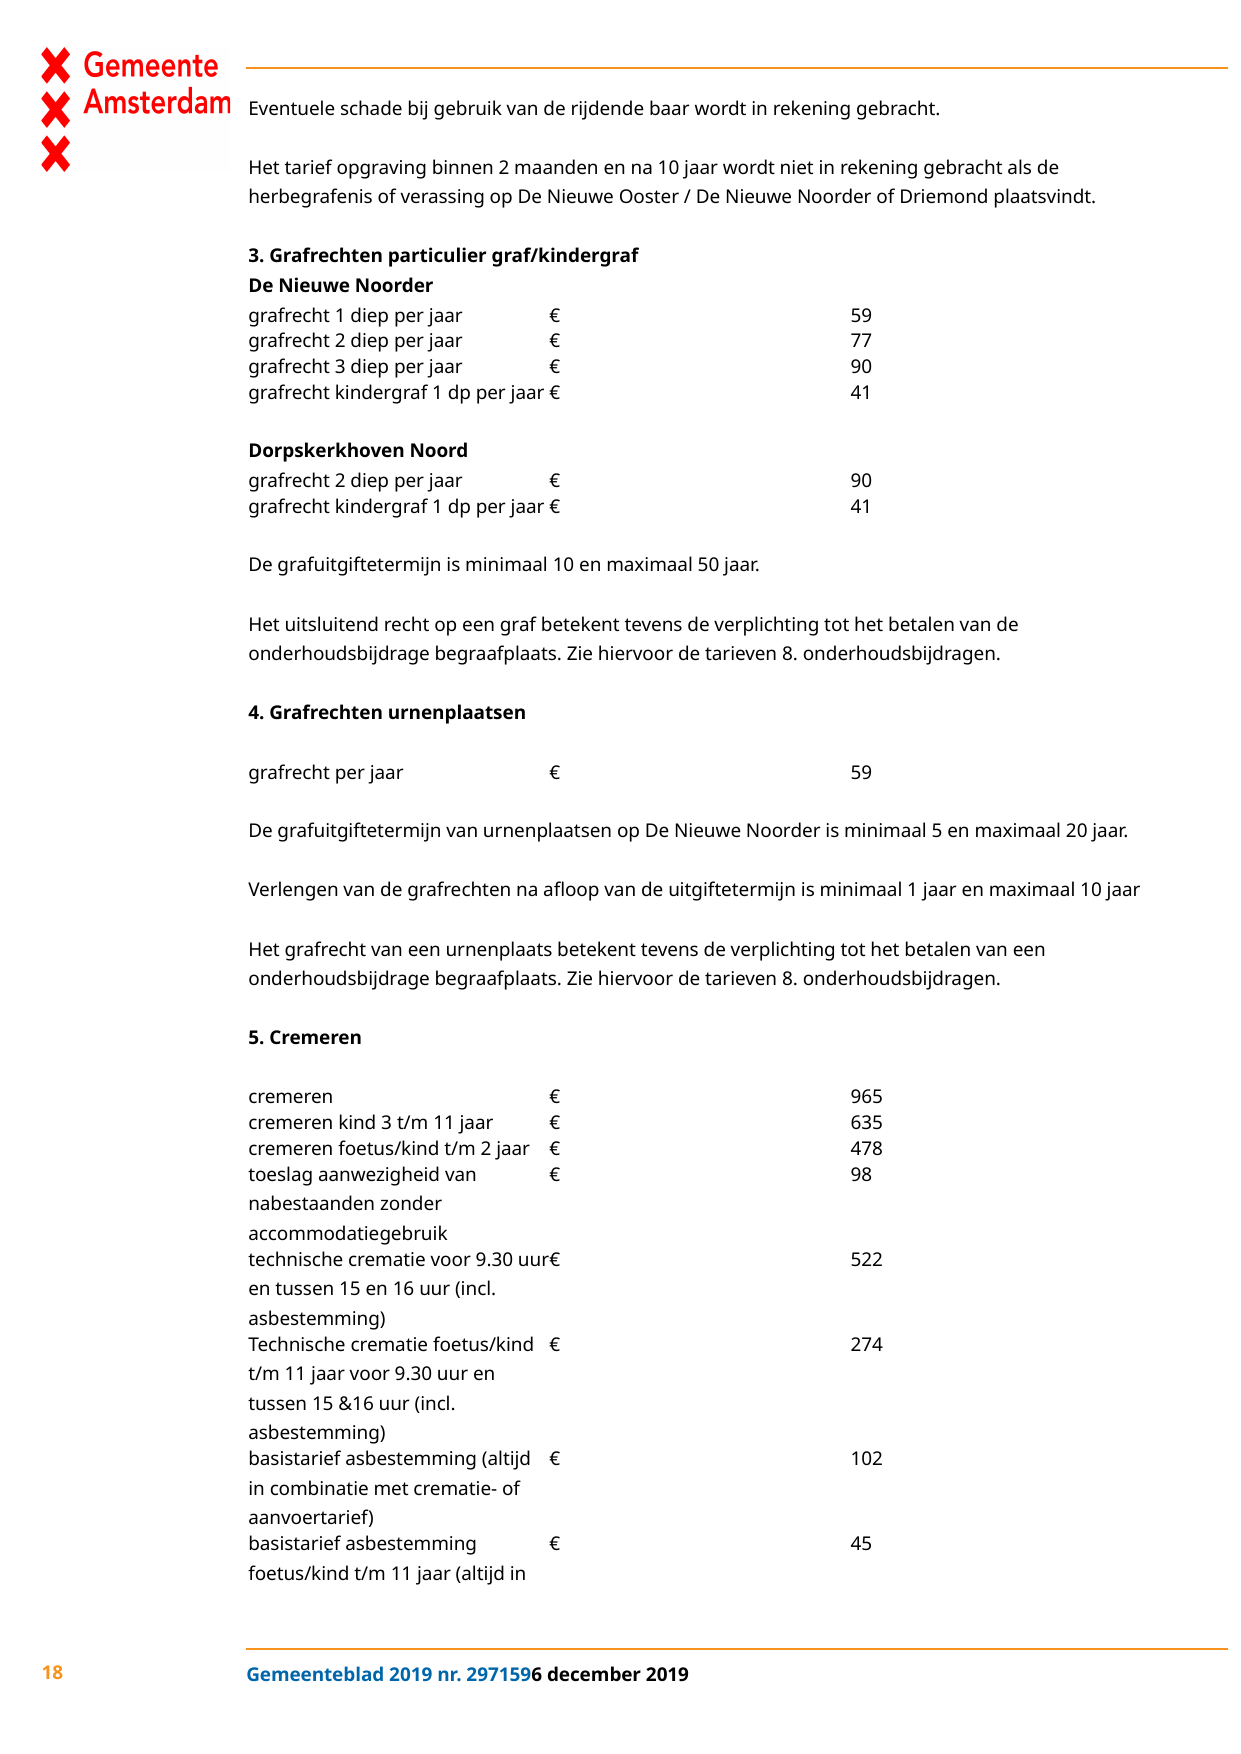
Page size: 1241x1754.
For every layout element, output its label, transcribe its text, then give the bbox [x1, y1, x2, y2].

text Het grafrecht van een urnenplaats betekent tevens de verplichting tot het betalen van een onderhoudsbijdrage begraafplaats. Zie hiervoor de tarieven 8. onderhoudsbijdragen. [248, 936, 1152, 991]
table_header € [549, 302, 850, 328]
table_cell € [549, 1246, 850, 1331]
table_cell 77 [850, 328, 1152, 353]
text 3. Grafrechten particulier graf/kindergraf [248, 243, 1152, 268]
table_cell 90 [850, 354, 1152, 379]
text Het tarief opgraving binnen 2 maanden en na 10 jaar wordt niet in rekening gebracht als de herbegrafenis of verassing op De Nieuwe Ooster / De Nieuwe Noorder of Driemond plaatsvindt. [248, 154, 1152, 209]
table_header grafrecht per jaar [248, 759, 549, 784]
table_cell grafrecht 2 diep per jaar [248, 328, 549, 353]
table_cell € [549, 1135, 850, 1161]
table_cell € [549, 1445, 850, 1530]
table_cell 102 [850, 1445, 1152, 1530]
text 5. Cremeren [248, 1024, 1152, 1050]
table_cell € [549, 1110, 850, 1135]
table_cell Technische crematie foetus/kind t/m 11 jaar voor 9.30 uur en tussen 15 &16 uur (incl. asbestemming) [248, 1331, 549, 1445]
table_header cremeren [248, 1084, 549, 1109]
table_header grafrecht 1 diep per jaar [248, 302, 549, 328]
table_cell basistarief asbestemming foetus/kind t/m 11 jaar (altijd in [248, 1530, 549, 1585]
table_header 965 [850, 1084, 1152, 1109]
table_cell grafrecht kindergraf 1 dp per jaar [248, 379, 549, 405]
text Verlengen van de grafrechten na afloop van de uitgiftetermijn is minimaal 1 jaar en maximaal 10 jaar [248, 877, 1152, 902]
text Dorpskerkhoven Noord [248, 438, 1152, 463]
table_cell 522 [850, 1246, 1152, 1331]
table_header 90 [850, 468, 1152, 493]
picture [41, 47, 231, 172]
table_cell toeslag aanwezigheid van nabestaanden zonder accommodatiegebruik [248, 1161, 549, 1246]
table_cell technische crematie voor 9.30 uur en tussen 15 en 16 uur (incl. asbestemming) [248, 1246, 549, 1331]
table_header 59 [850, 302, 1152, 328]
table_cell basistarief asbestemming (altijd in combinatie met crematie- of aanvoertarief) [248, 1445, 549, 1530]
table_cell € [549, 1331, 850, 1445]
table_cell € [549, 328, 850, 353]
text De Nieuwe Noorder [248, 272, 1152, 298]
table_cell € [549, 1161, 850, 1246]
table_header € [549, 759, 850, 784]
text 4. Grafrechten urnenplaatsen [248, 699, 1152, 725]
table_header 59 [850, 759, 1152, 784]
table_header grafrecht 2 diep per jaar [248, 468, 549, 493]
table_header € [549, 468, 850, 493]
table_cell 41 [850, 493, 1152, 519]
table_header € [549, 1084, 850, 1109]
table_cell 45 [850, 1530, 1152, 1585]
table_cell 635 [850, 1110, 1152, 1135]
table_cell € [549, 1530, 850, 1585]
table_cell grafrecht kindergraf 1 dp per jaar [248, 493, 549, 519]
table_cell 41 [850, 379, 1152, 405]
table_cell 274 [850, 1331, 1152, 1445]
text De grafuitgiftetermijn is minimaal 10 en maximaal 50 jaar. [248, 552, 1152, 577]
table_cell 98 [850, 1161, 1152, 1246]
table_cell € [549, 354, 850, 379]
text Eventuele schade bij gebruik van de rijdende baar wordt in rekening gebracht. [248, 95, 1152, 121]
text De grafuitgiftetermijn van urnenplaatsen op De Nieuwe Noorder is minimaal 5 en maximaal 20 jaar. [248, 817, 1152, 843]
table_cell cremeren kind 3 t/m 11 jaar [248, 1110, 549, 1135]
table_cell 478 [850, 1135, 1152, 1161]
table_cell grafrecht 3 diep per jaar [248, 354, 549, 379]
table_cell € [549, 493, 850, 519]
text Het uitsluitend recht op een graf betekent tevens de verplichting tot het betalen van de onderhoudsbijdrage begraafplaats. Zie hiervoor de tarieven 8. onderhoudsbijdragen. [248, 611, 1152, 666]
table_cell cremeren foetus/kind t/m 2 jaar [248, 1135, 549, 1161]
table_cell € [549, 379, 850, 405]
